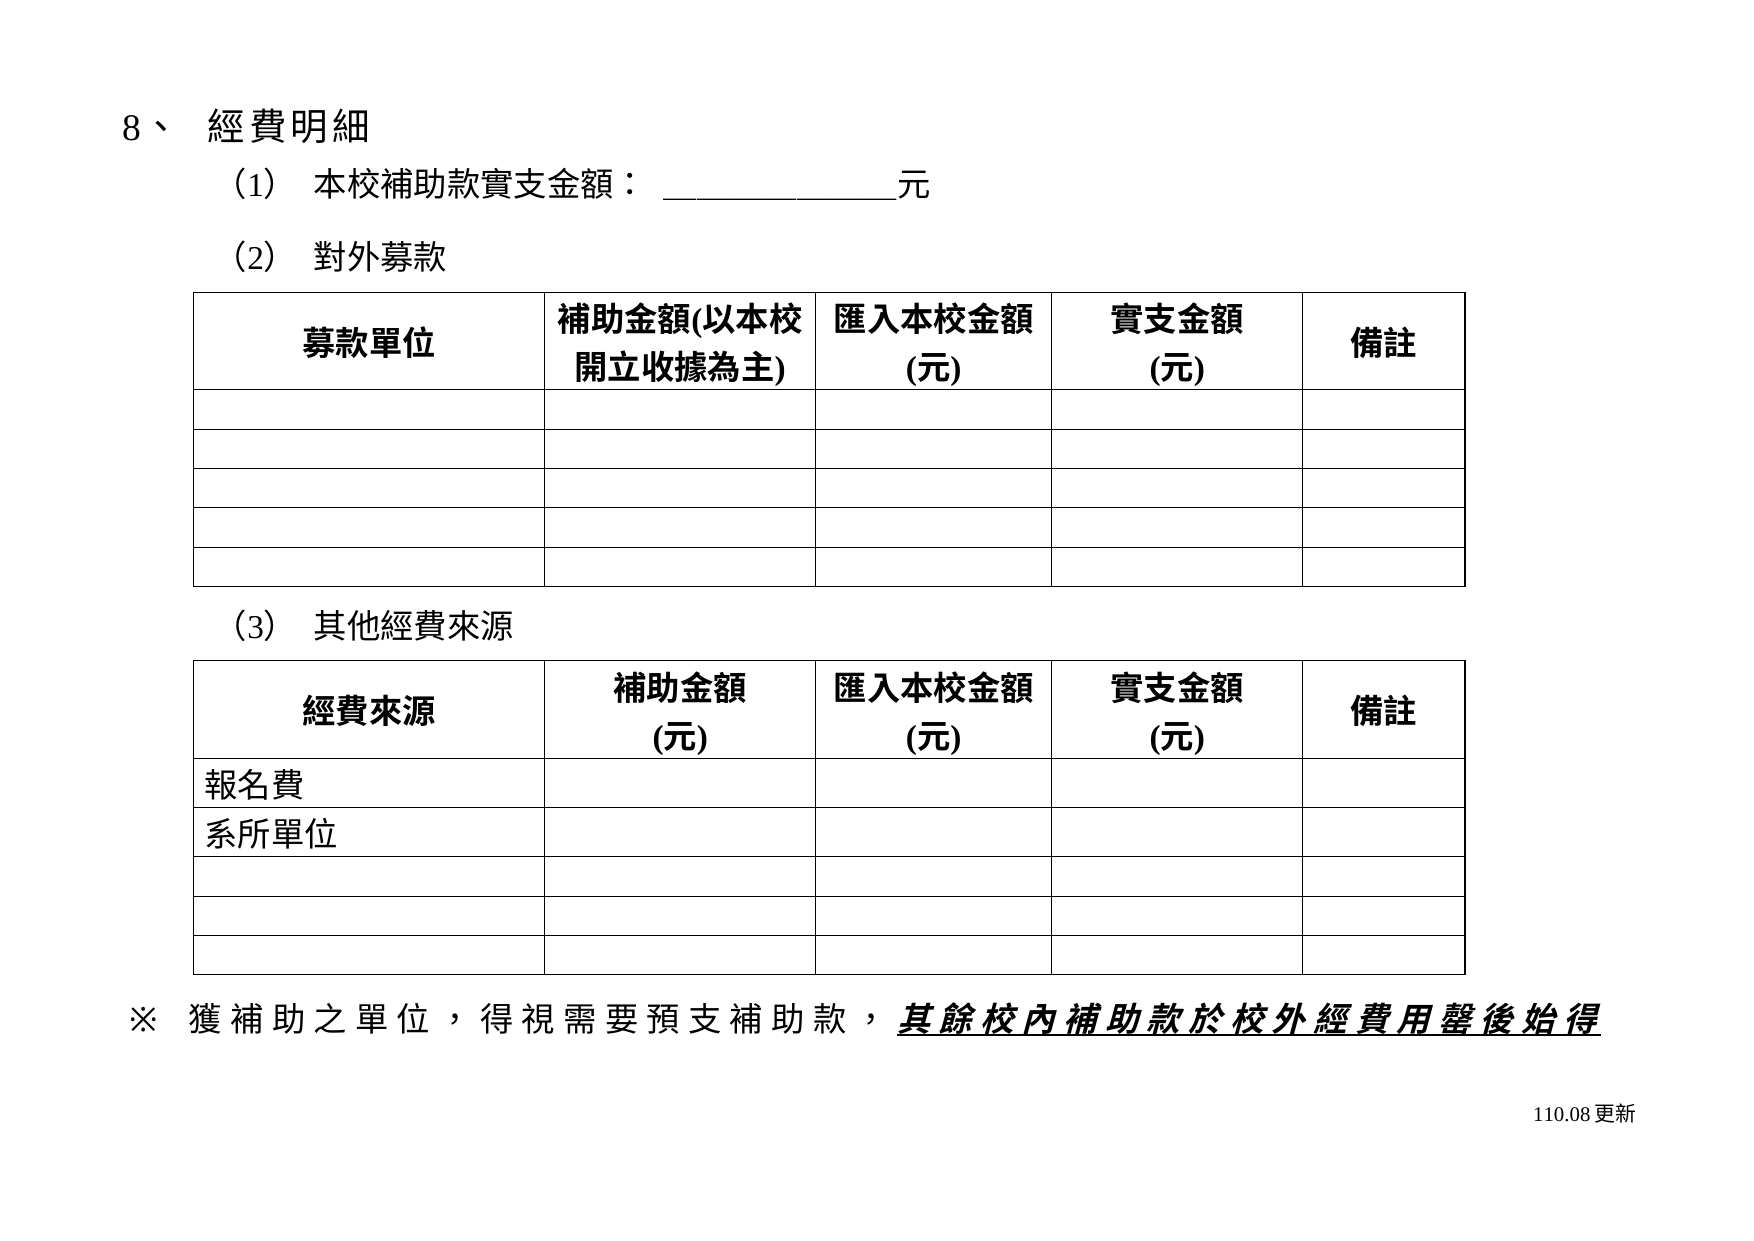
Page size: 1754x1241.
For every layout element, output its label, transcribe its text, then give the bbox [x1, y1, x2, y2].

table_header 實支金額 (元) [1052, 661, 1302, 758]
table_cell [1303, 430, 1464, 468]
table_cell [194, 936, 544, 974]
table_cell [1303, 548, 1464, 586]
table_cell [816, 508, 1051, 547]
table_cell [1052, 508, 1302, 547]
table_cell [1303, 897, 1464, 935]
table_header 募款單位 [194, 293, 544, 389]
table_header 匯入本校金額(元) [816, 661, 1051, 758]
table_cell [1052, 857, 1302, 896]
table_cell [1052, 936, 1302, 974]
table_cell [1052, 430, 1302, 468]
table_cell [1303, 508, 1464, 547]
table_cell [194, 430, 544, 468]
table_cell [545, 897, 815, 935]
table_cell [1303, 808, 1464, 856]
table_cell [816, 857, 1051, 896]
table_header 實支金額 (元) [1052, 293, 1302, 389]
table_cell [1303, 759, 1464, 807]
table_cell [194, 548, 544, 586]
table_cell [545, 857, 815, 896]
list 本校補助款實支金額： ＿＿＿＿＿＿＿元 [214, 158, 1632, 206]
table_cell [194, 508, 544, 547]
table_cell [816, 808, 1051, 856]
table_cell [816, 548, 1051, 586]
table_cell [816, 390, 1051, 428]
table_cell [816, 430, 1051, 468]
table_cell [1303, 936, 1464, 974]
table_cell [1052, 897, 1302, 935]
table_cell [1052, 390, 1302, 428]
table_cell [194, 390, 544, 428]
table_cell [194, 857, 544, 896]
table_cell [545, 759, 815, 807]
table_cell [194, 897, 544, 935]
table_cell 系所單位 [194, 808, 544, 856]
table_cell [1052, 759, 1302, 807]
table_cell [1052, 469, 1302, 507]
list 其他經費來源 [214, 599, 1632, 648]
table_cell [816, 759, 1051, 807]
table_cell [545, 469, 815, 507]
table_cell [545, 808, 815, 856]
table_cell [1052, 548, 1302, 586]
table_cell [1303, 857, 1464, 896]
table_header 補助金額(以本校開立收據為主) [545, 293, 815, 389]
table_cell [194, 469, 544, 507]
table_header 備註 [1303, 293, 1464, 389]
table_cell 報名費 [194, 759, 544, 807]
list 對外募款 [214, 231, 1632, 279]
table_cell [816, 936, 1051, 974]
table_header 經費來源 [194, 661, 544, 758]
table_cell [1303, 469, 1464, 507]
table_header 補助金額 (元) [545, 661, 815, 758]
table_cell [545, 430, 815, 468]
list 經費明細 [122, 83, 1632, 145]
table_cell [545, 508, 815, 547]
table_cell [816, 469, 1051, 507]
table_cell [545, 936, 815, 974]
table_cell [1052, 808, 1302, 856]
text ※ 獲補助之單位，得視需要預支補助款，其餘校內補助款於校外經費用罄後始得 [122, 975, 1632, 1038]
table_header 備註 [1303, 661, 1464, 758]
table_cell [1303, 390, 1464, 428]
table_cell [545, 390, 815, 428]
table_cell [545, 548, 815, 586]
table_header 匯入本校金額(元) [816, 293, 1051, 389]
table_cell [816, 897, 1051, 935]
